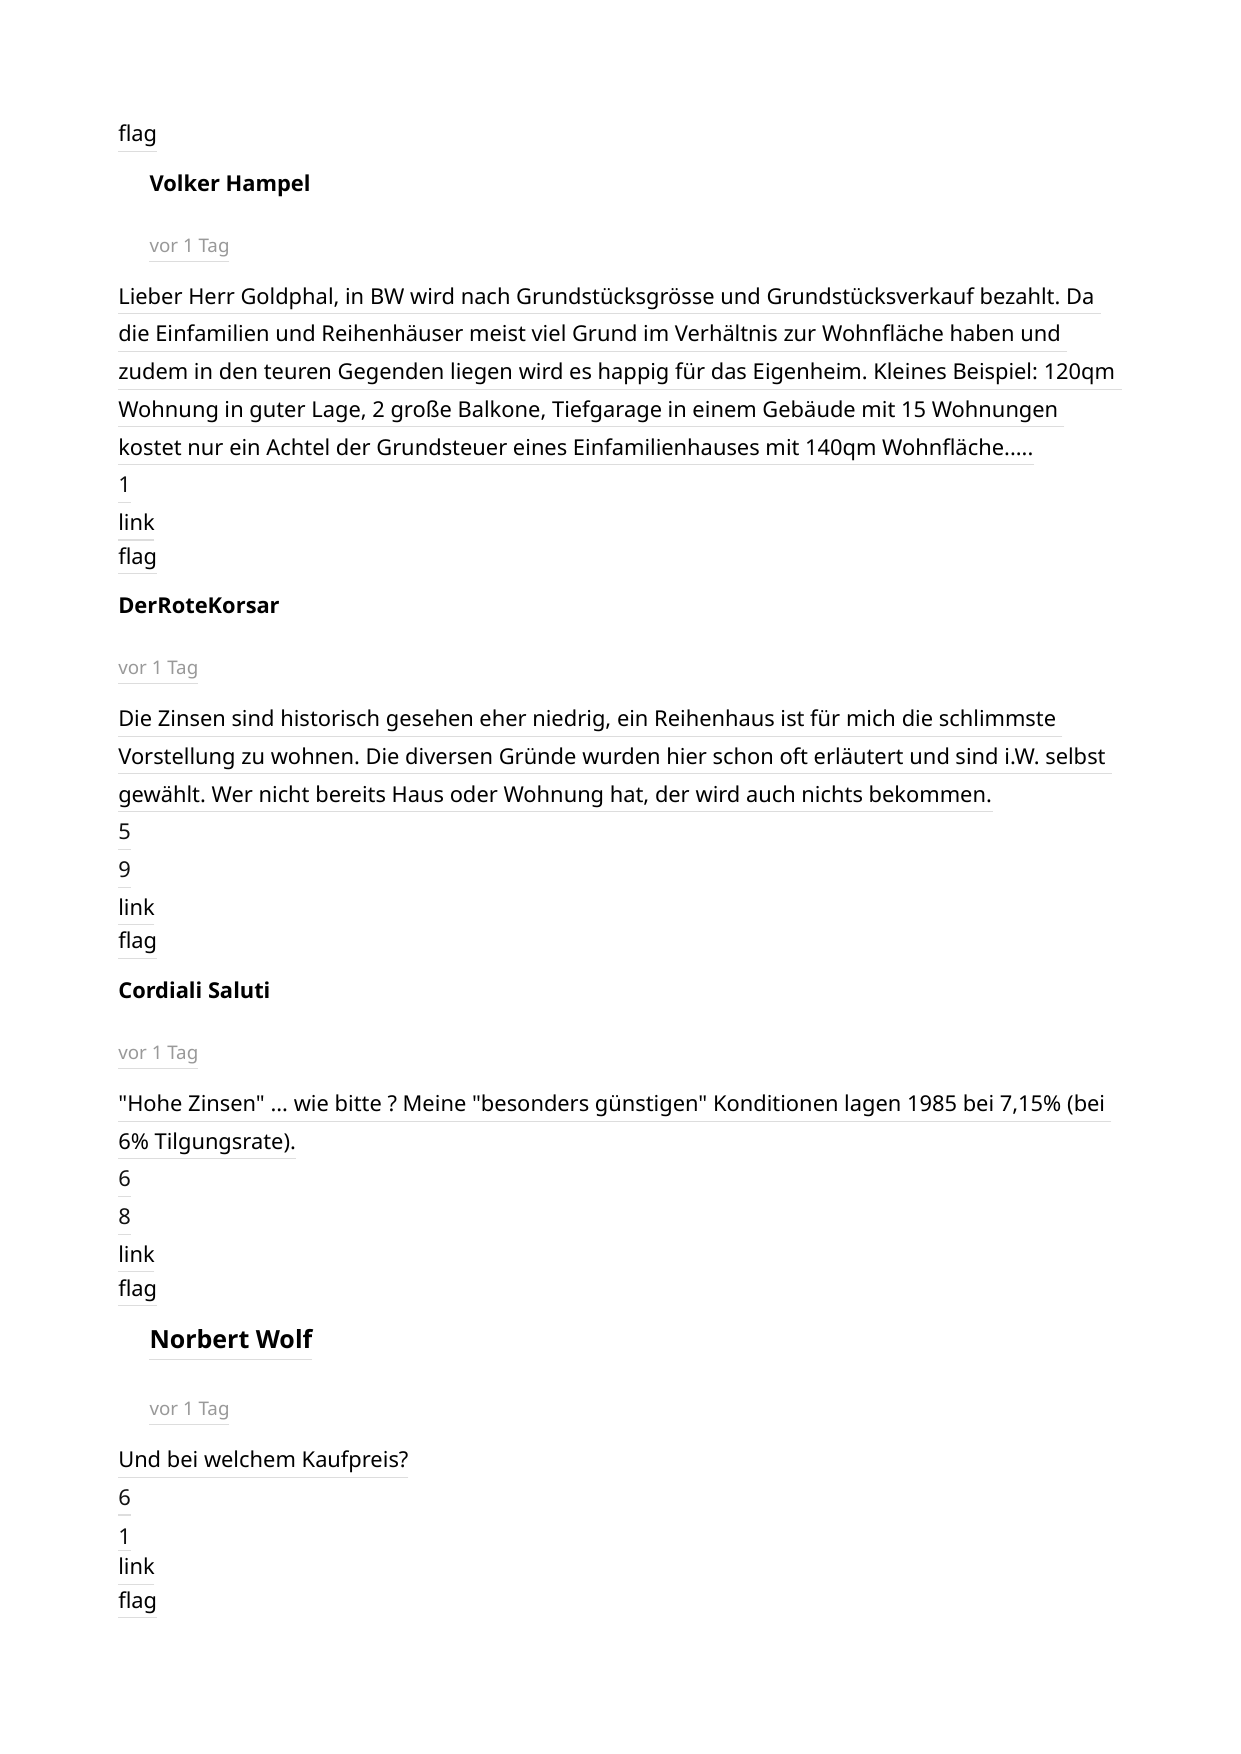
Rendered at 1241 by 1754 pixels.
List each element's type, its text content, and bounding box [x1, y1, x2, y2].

text 1 [118, 469, 1122, 503]
text flag [118, 1272, 1122, 1306]
text vor 1 Tag [149, 232, 1117, 262]
text DerRoteKorsar [118, 590, 1122, 620]
text flag [118, 1585, 1122, 1618]
text vor 1 Tag [118, 1039, 1117, 1069]
text flag [118, 925, 1122, 959]
text Volker Hampel [149, 167, 1122, 197]
text vor 1 Tag [118, 654, 1117, 684]
text 1 [118, 1519, 1122, 1551]
text flag [118, 118, 1122, 152]
text vor 1 Tag [149, 1396, 1117, 1425]
text flag [118, 541, 1122, 574]
text Norbert Wolf [149, 1322, 1122, 1360]
text Und bei welchem Kaufpreis? [118, 1444, 1122, 1478]
text 9 [118, 854, 1122, 888]
text Lieber Herr Goldphal, in BW wird nach Grundstücksgrösse und Grundstücksverkauf bezahlt. Da die Einfamilien und Reihenhäuser meist viel Grund im Verhältnis zur Wohnfläche haben und zudem in den teuren Gegenden liegen wird es happig für das Eigenheim. Kleines Beispiel: 120qm [118, 281, 1122, 389]
text 6 [118, 1163, 1122, 1197]
text link [118, 1239, 1122, 1272]
text 8 [118, 1201, 1122, 1235]
text link [118, 1551, 1122, 1585]
text Cordiali Saluti [118, 975, 1122, 1004]
text Die Zinsen sind historisch gesehen eher niedrig, ein Reihenhaus ist für mich die schlimmste Vorstellung zu wohnen. Die diversen Gründe wurden hier schon oft erläutert und sind i.W. selbst gewählt. Wer nicht bereits Haus oder Wohnung hat, der wird auch nichts bekommen. [118, 703, 1122, 812]
text Wohnung in guter Lage, 2 große Balkone, Tiefgarage in einem Gebäude mit 15 Wohnungen kostet nur ein Achtel der Grundsteuer eines Einfamilienhauses mit 140qm Wohnfläche..... [118, 390, 1122, 465]
text "Hohe Zinsen" ... wie bitte ? Meine "besonders günstigen" Konditionen lagen 1985 bei 7,15% (bei 6% Tilgungsrate). [118, 1088, 1122, 1159]
text 5 [118, 816, 1122, 850]
text link [118, 507, 1122, 541]
text link [118, 892, 1122, 925]
text 6 [118, 1482, 1122, 1516]
